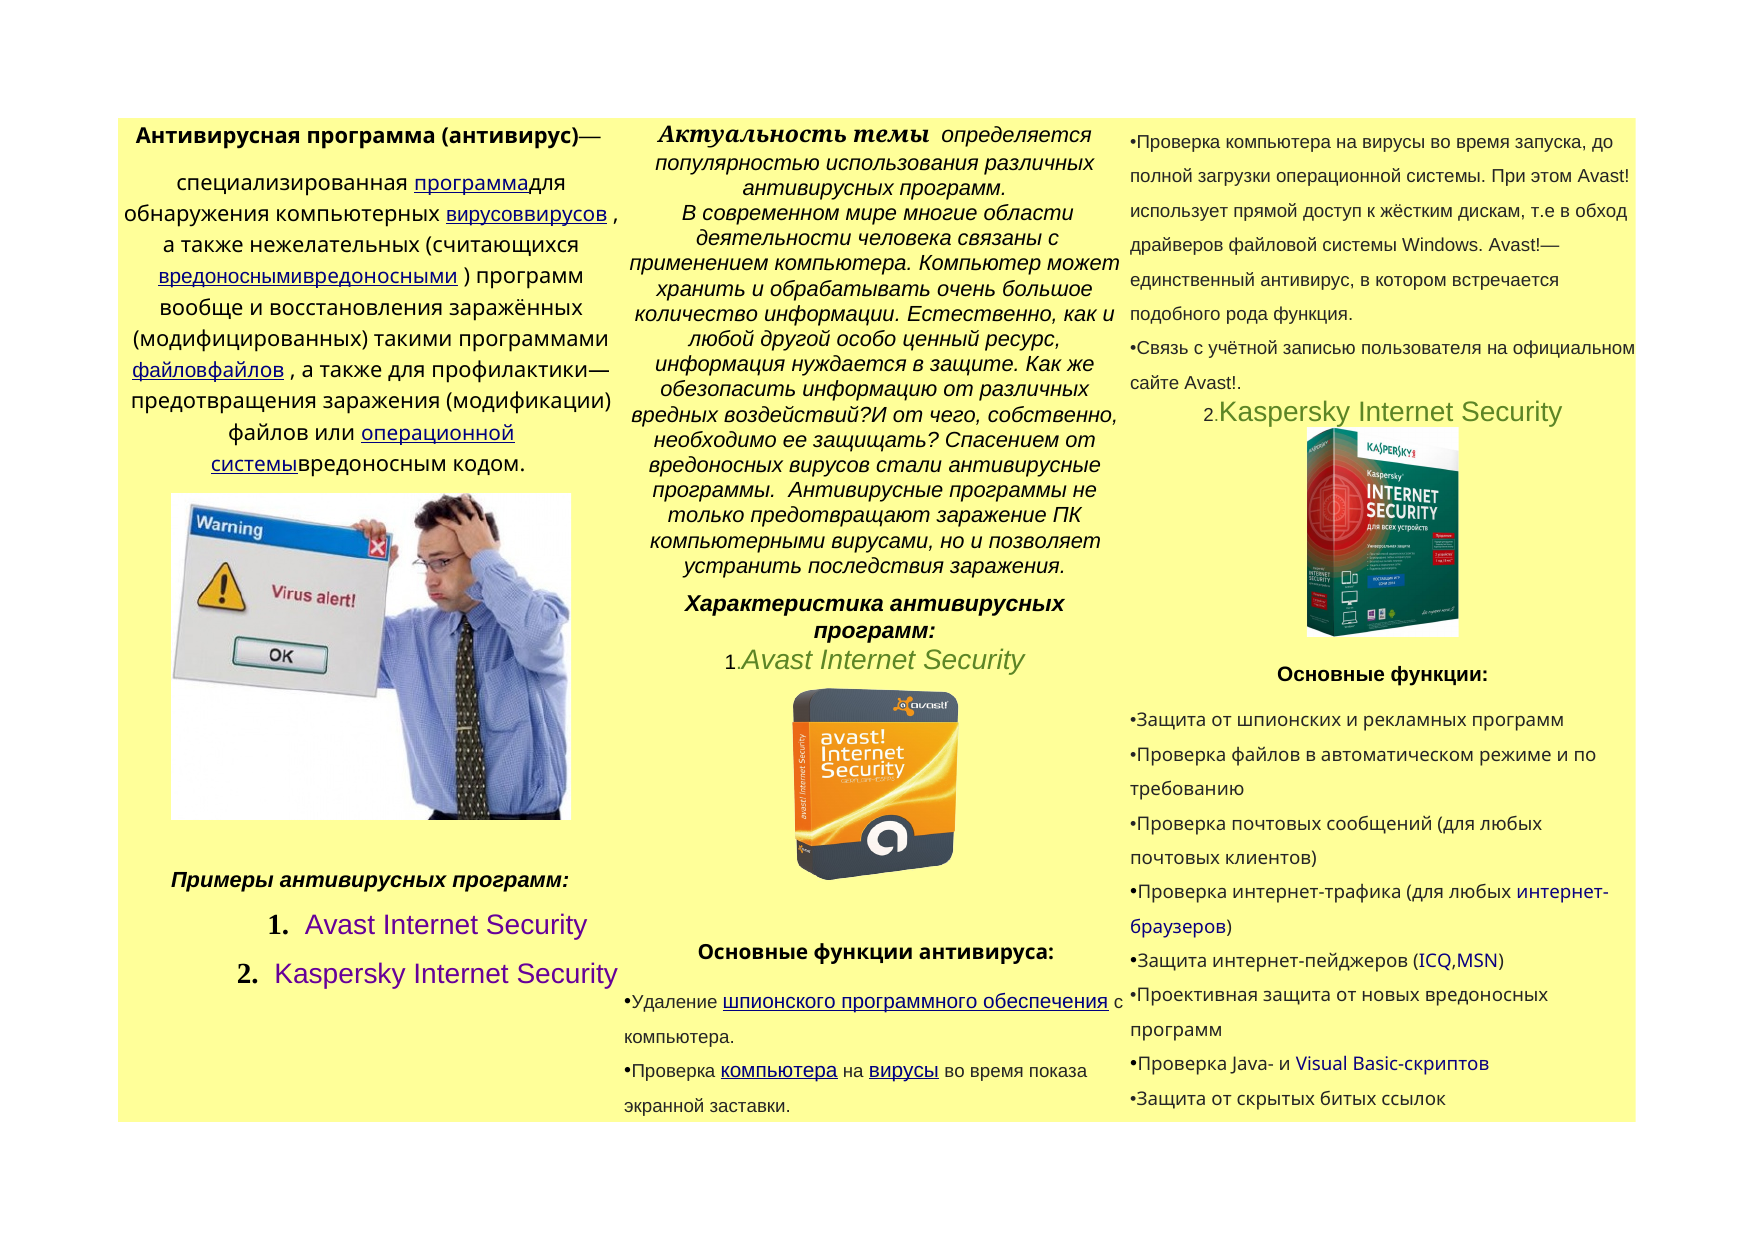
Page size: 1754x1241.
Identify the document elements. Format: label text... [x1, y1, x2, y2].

list Проверка интернет-трафика (для любых интернет-браузеров) [1130, 870, 1636, 938]
subtitle Kaspersky Internet Security [231, 956, 624, 990]
text В современном мире многие области [624, 200, 1127, 225]
list Защита интернет-пейджеров (ICQ,MSN) [1130, 938, 1636, 973]
subtitle Avast Internet Security [231, 907, 624, 941]
subtitle Основные функции антивируса: [624, 937, 1127, 966]
list Проверка почтовых сообщений (для любых почтовых клиентов) [1130, 801, 1636, 870]
list Защита от шпионских и рекламных программ [1130, 698, 1636, 732]
list Связь с учётной записью пользователя на официальном сайте Avast!. [1130, 324, 1636, 393]
text Примеры антивирусных программ: [118, 860, 624, 892]
text 1.Avast Internet Security [624, 643, 1127, 676]
list Удаление шпионского программного обеспечения с компьютера. [624, 978, 1127, 1047]
picture [790, 688, 961, 882]
list Проективная защита от новых вредоносных программ [1130, 973, 1636, 1042]
text специализированная программадля обнаружения компьютерных вирусоввирусов , а также нежелательных (считающихся вредоноснымивредоносными ) программ вообще и восстановления заражённых (модифицированных) такими программами файловфайлов , а также для профилактики— предотвращения заражения (модификации) файлов или операционной системывредоносным кодом. [118, 165, 624, 477]
list Проверка файлов в автоматическом режиме и по требованию [1130, 732, 1636, 801]
list Защита от скрытых битых ссылок [1130, 1076, 1636, 1110]
picture [1306, 427, 1459, 637]
list Проверка Java- и Visual Basic-скриптов [1130, 1042, 1636, 1076]
text Актуальность темы определяется популярностью использования различных антивирусных программ. [624, 118, 1127, 200]
text Характеристика антивирусных программ: [624, 590, 1127, 643]
text деятельности человека связаны с применением компьютера. Компьютер может хранить и обрабатывать очень большое количество информации. Естественно, как и любой другой особо ценный ресурс, информация нуждается в защите. Как же обезопасить информацию от различных вредных воздействий?И от чего, собственно, необходимо ее защищать? Спасением от вредоносных вирусов стали антивирусные программы. Антивирусные программы не только предотвращают заражение ПК компьютерными вирусами, но и позволяет устранить последствия заражения. [624, 225, 1127, 578]
picture [171, 493, 572, 820]
list Проверка компьютера на вирусы во время запуска, до полной загрузки операционной системы. При этом Avast! использует прямой доступ к жёстким дискам, т.е в обход драйверов файловой системы Windows. Avast!— единственный антивирус, в котором встречается подобного рода функция. [1130, 118, 1636, 324]
list Проверка компьютера на вирусы во время показа экранной заставки. [624, 1047, 1127, 1116]
text Основные функции: [1130, 661, 1636, 685]
text Антивирусная программа (антивирус)— [118, 118, 624, 149]
list 2.Kaspersky Internet Security [1130, 393, 1636, 427]
